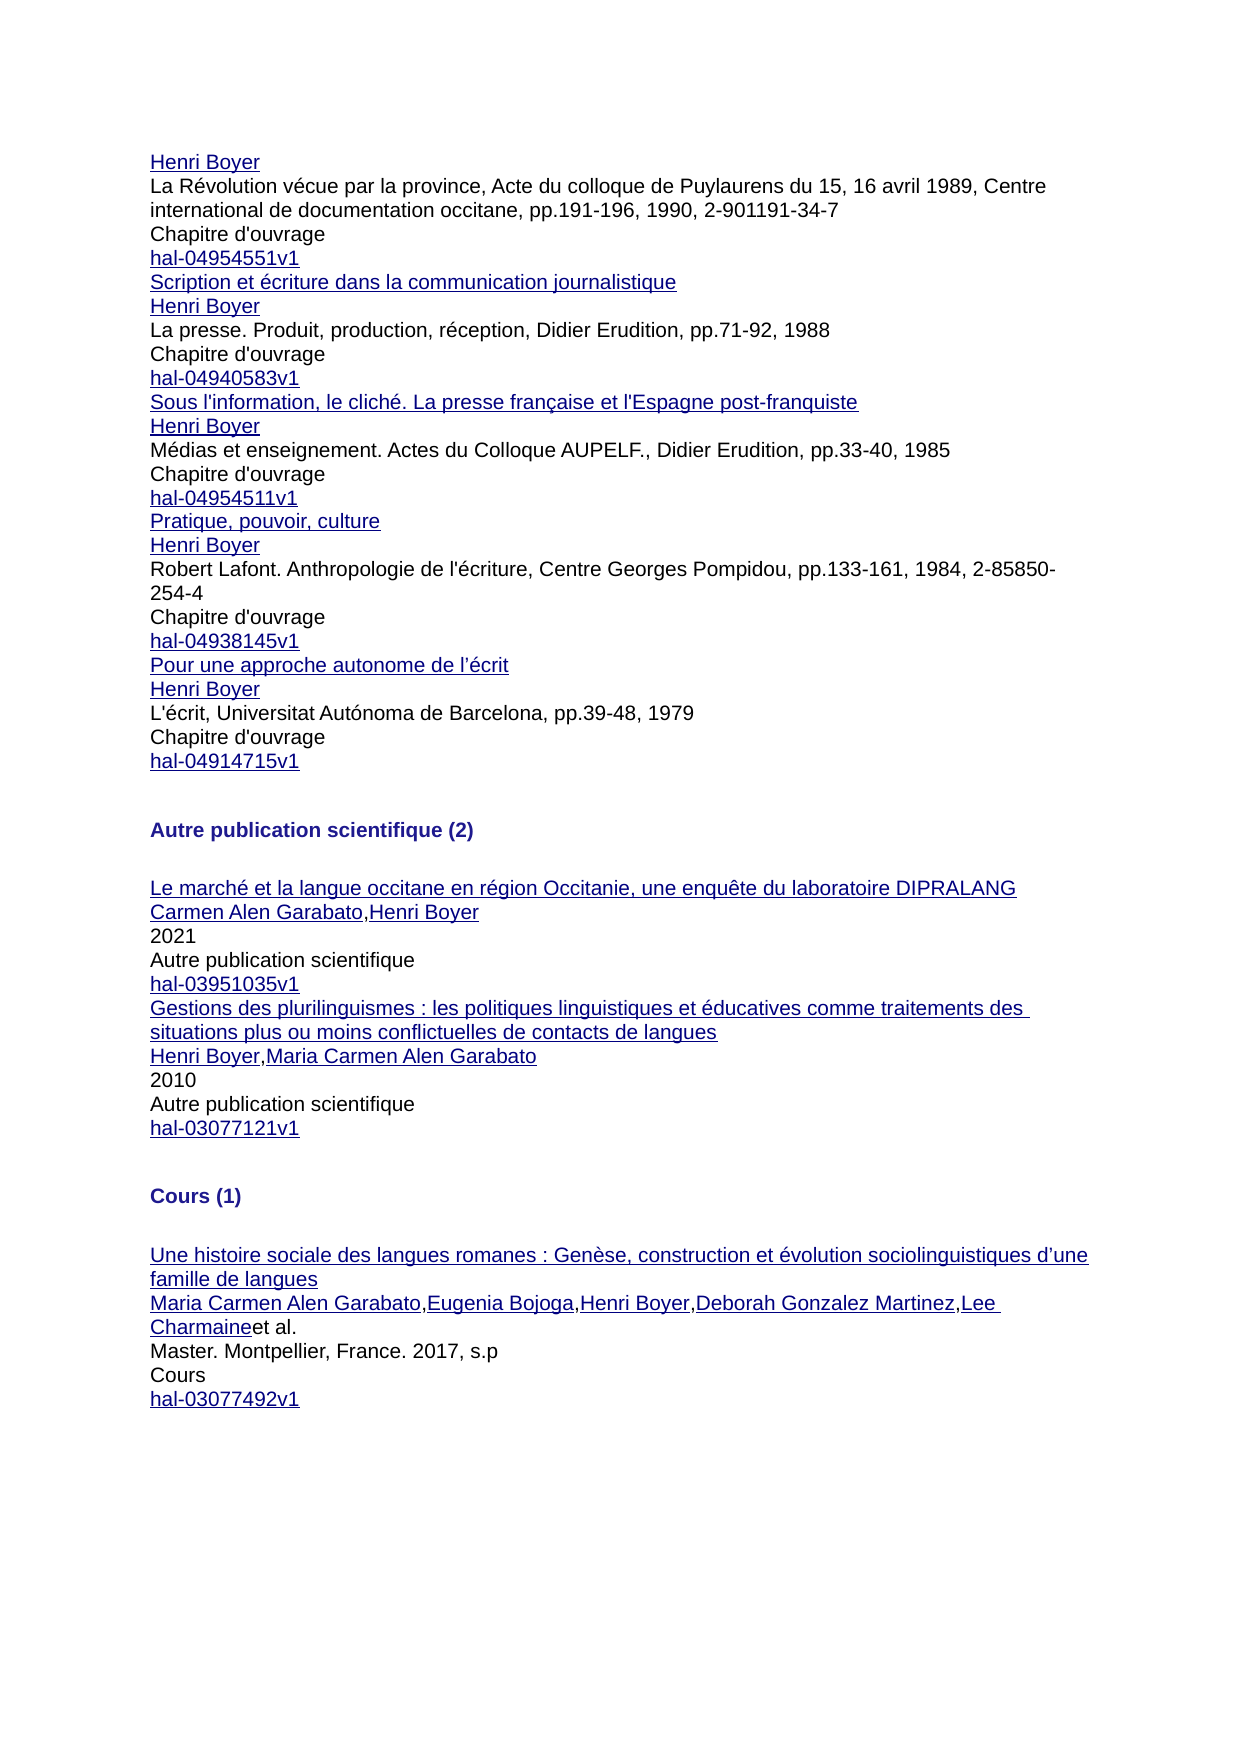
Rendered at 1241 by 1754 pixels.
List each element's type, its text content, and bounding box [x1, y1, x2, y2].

table_header Le marché et la langue occitane en région Occitanie, une enquête du laboratoire DIPRALANG Carmen Alen Garabato,Henri Boyer 2021 Autre publication scientifique hal-03951035v1 [150, 876, 1090, 996]
table_cell Gestions des plurilinguismes : les politiques linguistiques et éducatives comme traitements des situations plus ou moins conflictuelles de contacts de langues Henri Boyer,Maria Carmen Alen Garabato 2010 Autre publication scientifique hal-03077121v1 [150, 996, 1090, 1139]
table_cell Pratique, pouvoir, culture Henri Boyer Robert Lafont. Anthropologie de l'écriture, Centre Georges Pompidou, pp.133-161, 1984, 2-85850-254-4 Chapitre d'ouvrage hal-04938145v1 [150, 509, 1090, 653]
table_cell Henri Boyer La Révolution vécue par la province, Acte du colloque de Puylaurens du 15, 16 avril 1989, Centre international de documentation occitane, pp.191-196, 1990, 2-901191-34-7 Chapitre d'ouvrage hal-04954551v1 [150, 150, 1090, 270]
table_cell Pour une approche autonome de l’écrit Henri Boyer L'écrit, Universitat Autónoma de Barcelona, pp.39-48, 1979 Chapitre d'ouvrage hal-04914715v1 [150, 653, 1090, 773]
subtitle Cours (1) [150, 1184, 1090, 1208]
table_cell Sous l'information, le cliché. La presse française et l'Espagne post-franquiste Henri Boyer Médias et enseignement. Actes du Colloque AUPELF., Didier Erudition, pp.33-40, 1985 Chapitre d'ouvrage hal-04954511v1 [150, 390, 1090, 509]
subtitle Autre publication scientifique (2) [150, 818, 1090, 842]
table_header Une histoire sociale des langues romanes : Genèse, construction et évolution sociolinguistiques d’une famille de langues Maria Carmen Alen Garabato,Eugenia Bojoga,Henri Boyer,Deborah Gonzalez Martinez,Lee Charmaineet al. Master. Montpellier, France. 2017, s.p Cours hal-03077492v1 [150, 1243, 1090, 1410]
table_cell Scription et écriture dans la communication journalistique Henri Boyer La presse. Produit, production, réception, Didier Erudition, pp.71-92, 1988 Chapitre d'ouvrage hal-04940583v1 [150, 270, 1090, 389]
